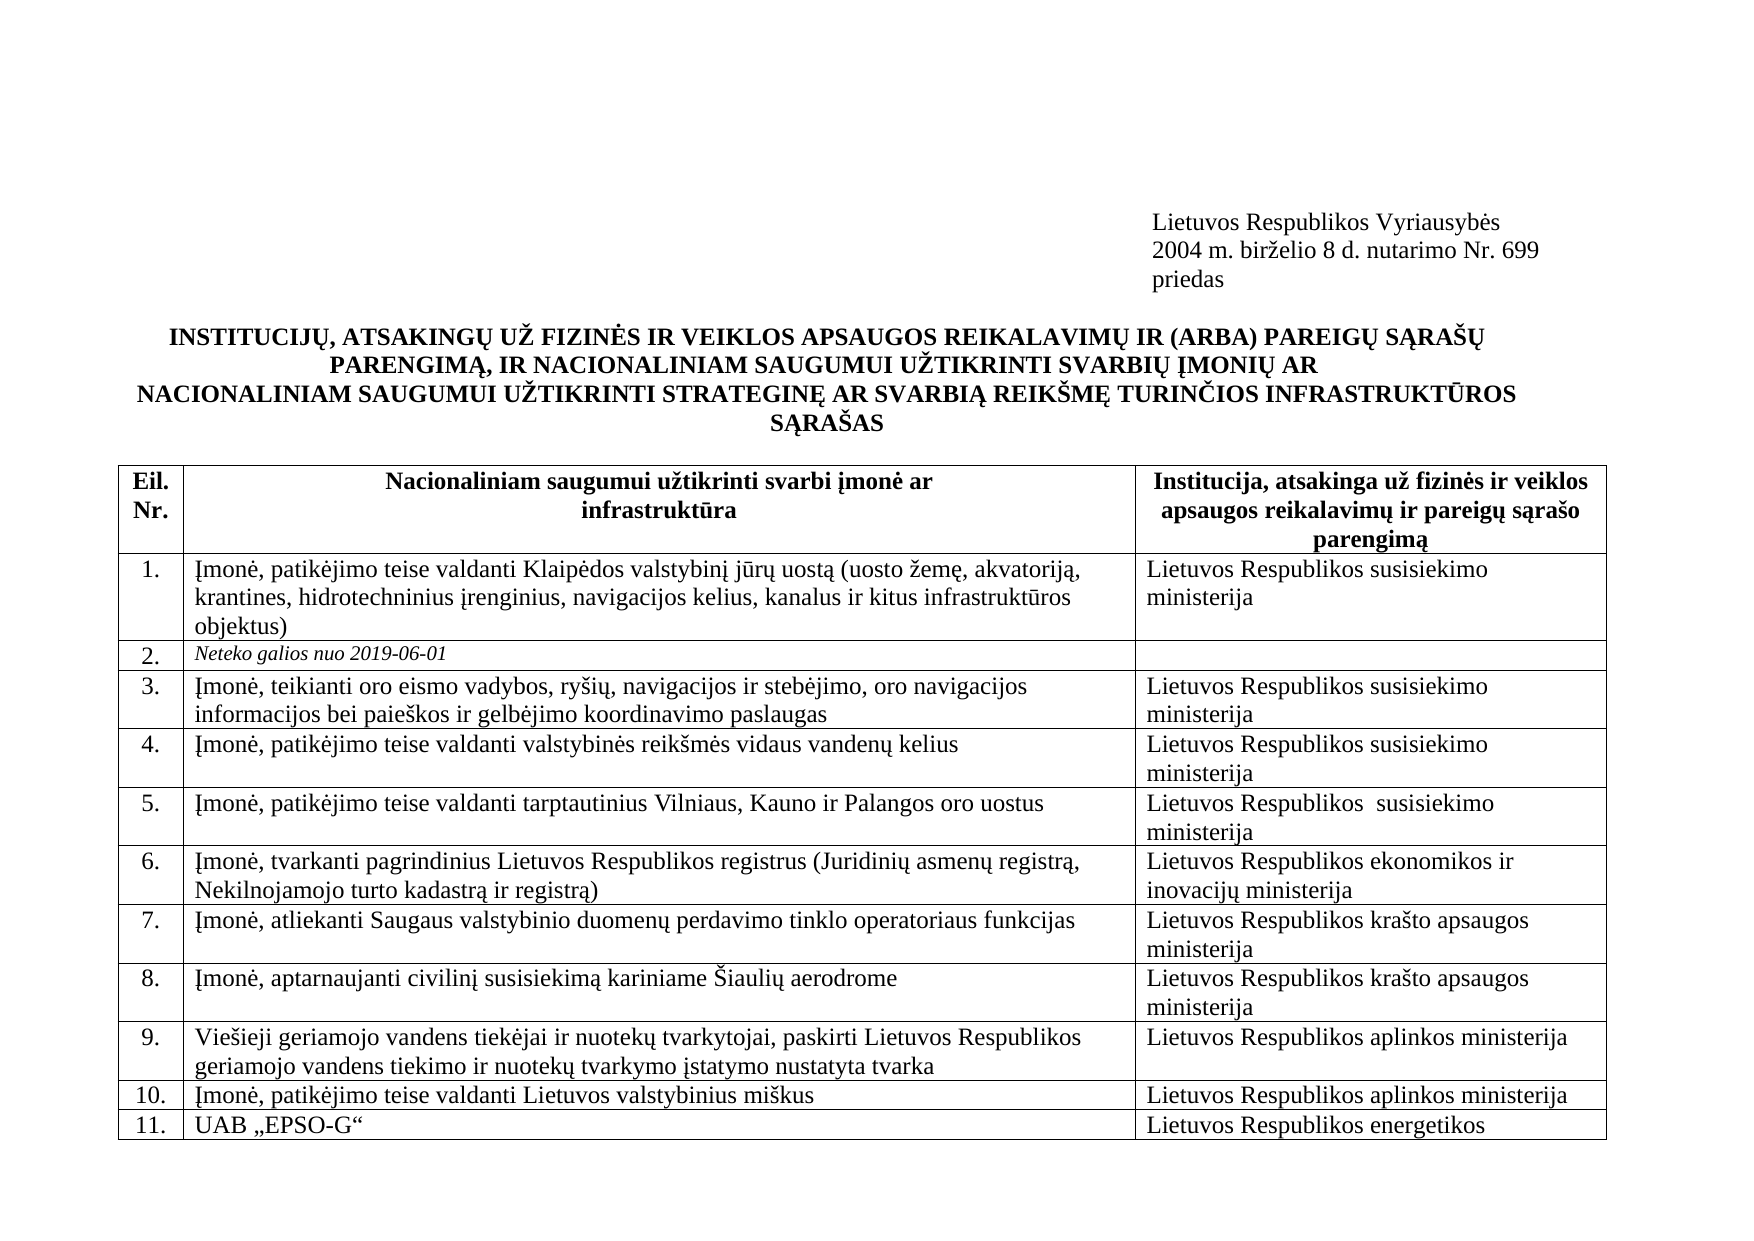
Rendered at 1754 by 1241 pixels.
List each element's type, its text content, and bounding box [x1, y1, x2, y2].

table_cell Lietuvos Respublikos krašto apsaugos ministerija [1136, 964, 1606, 1021]
table_cell Lietuvos Respublikos susisiekimo ministerija [1136, 788, 1606, 845]
table_cell Lietuvos Respublikos susisiekimo ministerija [1136, 554, 1606, 640]
table_cell Įmonė, patikėjimo teise valdanti tarptautinius Vilniaus, Kauno ir Palangos oro uostus [184, 788, 1135, 845]
table_cell Viešieji geriamojo vandens tiekėjai ir nuotekų tvarkytojai, paskirti Lietuvos Respublikos geriamojo vandens tiekimo ir nuotekų tvarkymo įstatymo nustatyta tvarka [184, 1022, 1135, 1079]
table_cell Įmonė, tvarkanti pagrindinius Lietuvos Respublikos registrus (Juridinių asmenų registrą, Nekilnojamojo turto kadastrą ir registrą) [184, 846, 1135, 904]
table_cell Lietuvos Respublikos energetikos [1136, 1110, 1606, 1139]
table_cell 6. [119, 846, 183, 904]
text Lietuvos Respublikos Vyriausybės 2004 m. birželio 8 d. nutarimo Nr. 699 priedas [1152, 207, 1577, 293]
table_header Nacionaliniam saugumui užtikrinti svarbi įmonė ar infrastruktūra [184, 466, 1135, 553]
table_cell Lietuvos Respublikos krašto apsaugos ministerija [1136, 905, 1606, 962]
table_cell 8. [119, 964, 183, 1021]
table_cell 3. [119, 671, 183, 728]
text INSTITUCIJŲ, ATSAKINGŲ UŽ FIZINĖS IR VEIKLOS APSAUGOS REIKALAVIMŲ IR (ARBA) PAREIGŲ SĄRAŠŲ PARENGIMĄ, IR NACIONALINIAM SAUGUMUI UŽTIKRINTI SVARBIŲ ĮMONIŲ AR [118, 322, 1536, 379]
table_cell 11. [119, 1110, 183, 1139]
table_cell 2. [119, 641, 183, 670]
table_cell 4. [119, 729, 183, 787]
table_cell Įmonė, aptarnaujanti civilinį susisiekimą kariniame Šiaulių aerodrome [184, 964, 1135, 1021]
table_cell Įmonė, patikėjimo teise valdanti Lietuvos valstybinius miškus [184, 1081, 1135, 1109]
table_cell 5. [119, 788, 183, 845]
table_cell 9. [119, 1022, 183, 1079]
table_cell Lietuvos Respublikos ekonomikos ir inovacijų ministerija [1136, 846, 1606, 904]
table_cell 1. [119, 554, 183, 640]
table_header Institucija, atsakinga už fizinės ir veiklos apsaugos reikalavimų ir pareigų sąrašo parengimą [1136, 466, 1606, 553]
table_cell Lietuvos Respublikos aplinkos ministerija [1136, 1022, 1606, 1079]
table_cell UAB „EPSO-G“ [184, 1110, 1135, 1139]
table_cell Lietuvos Respublikos susisiekimo ministerija [1136, 671, 1606, 728]
table_cell 7. [119, 905, 183, 962]
table_cell 10. [119, 1081, 183, 1109]
table_cell Lietuvos Respublikos aplinkos ministerija [1136, 1081, 1606, 1109]
table_cell Įmonė, patikėjimo teise valdanti Klaipėdos valstybinį jūrų uostą (uosto žemę, akvatoriją, krantines, hidrotechninius įrenginius, navigacijos kelius, kanalus ir kitus infrastruktūros objektus) [184, 554, 1135, 640]
table_cell [1136, 641, 1606, 670]
table_cell Neteko galios nuo 2019-06-01 [184, 641, 1135, 670]
table_header Eil. Nr. [119, 466, 183, 553]
text NACIONALINIAM SAUGUMUI UŽTIKRINTI STRATEGINĘ AR SVARBIĄ REIKŠMĘ TURINČIOS INFRASTRUKTŪROS SĄRAŠAS [118, 379, 1536, 437]
table_cell Lietuvos Respublikos susisiekimo ministerija [1136, 729, 1606, 787]
table_cell Įmonė, teikianti oro eismo vadybos, ryšių, navigacijos ir stebėjimo, oro navigacijos informacijos bei paieškos ir gelbėjimo koordinavimo paslaugas [184, 671, 1135, 728]
table_cell Įmonė, patikėjimo teise valdanti valstybinės reikšmės vidaus vandenų kelius [184, 729, 1135, 787]
table_cell Įmonė, atliekanti Saugaus valstybinio duomenų perdavimo tinklo operatoriaus funkcijas [184, 905, 1135, 962]
